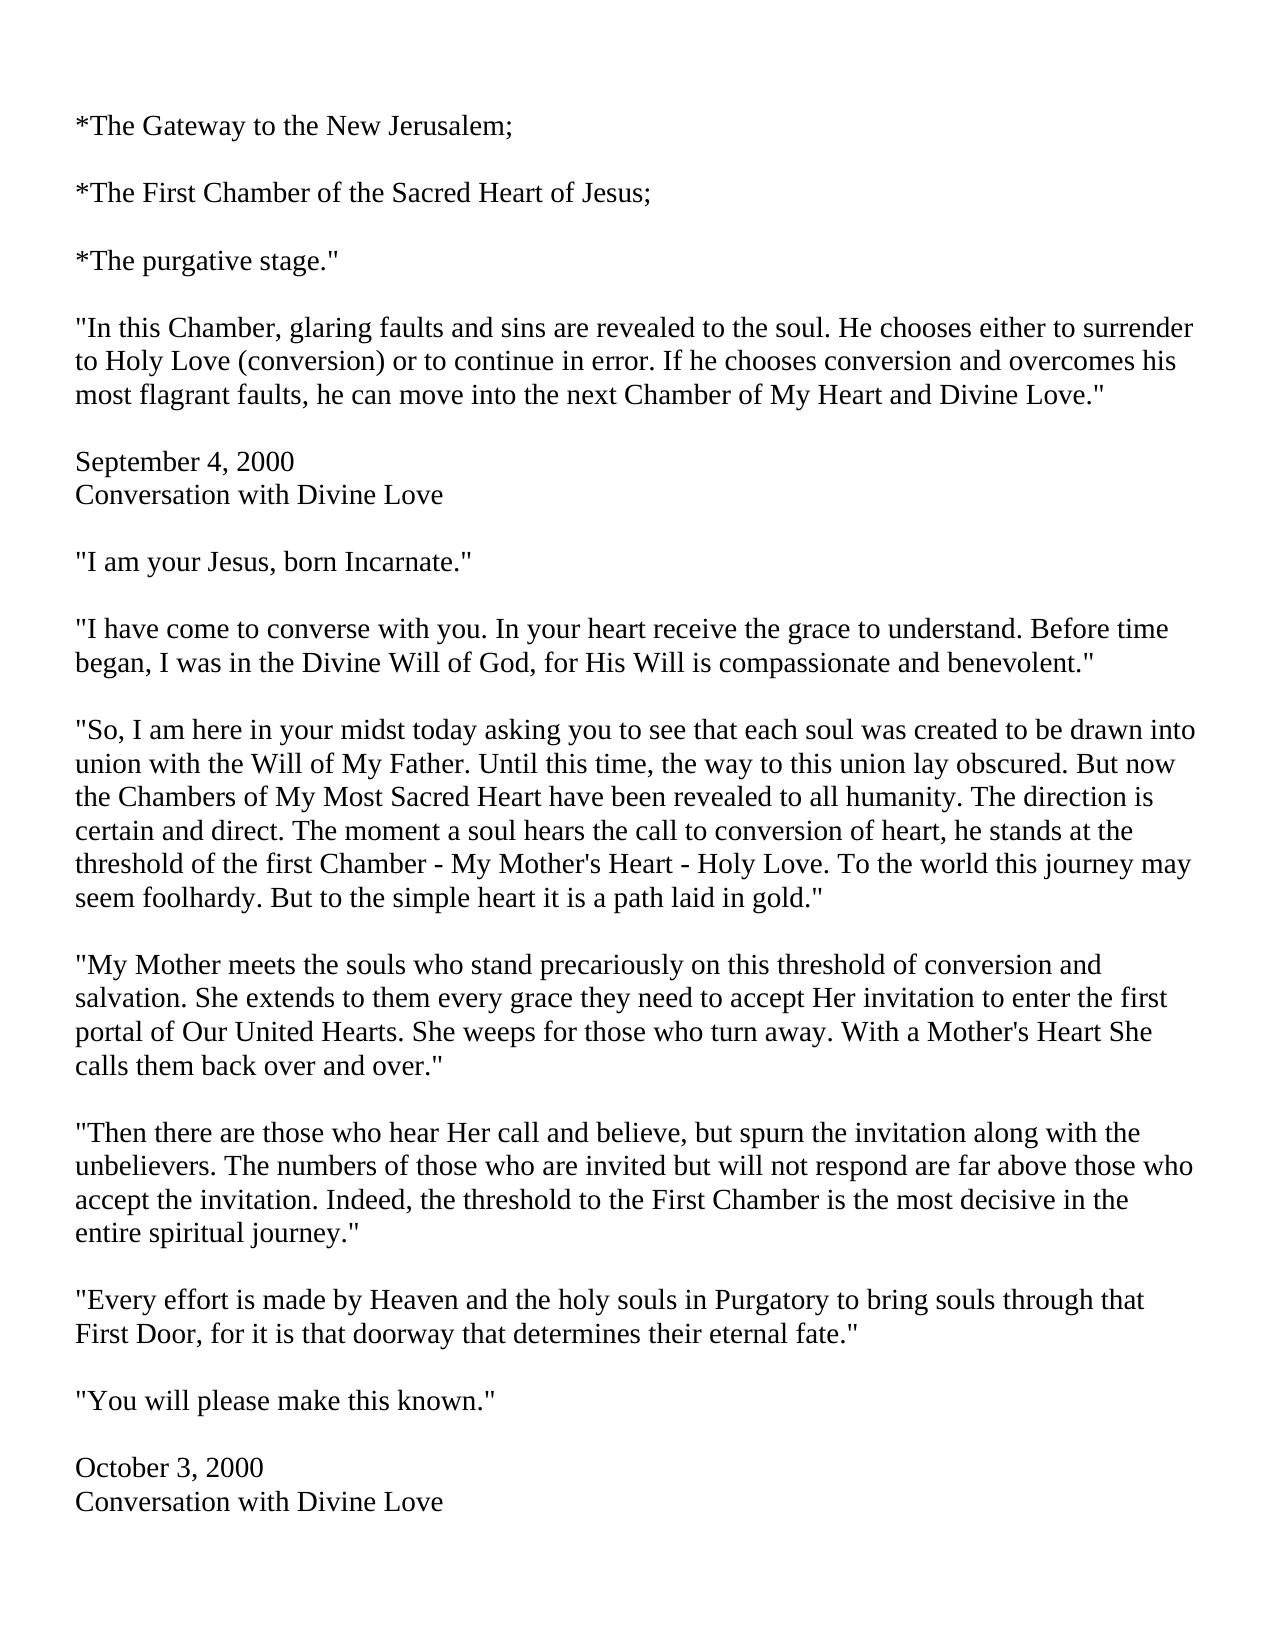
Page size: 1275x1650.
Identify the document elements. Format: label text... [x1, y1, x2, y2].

text Conversation with Divine Love [75, 477, 1200, 511]
text October 3, 2000 [75, 1450, 1200, 1484]
text "I have come to converse with you. In your heart receive the grace to understand. Before time began, I was in the Divine Will of God, for His Will is compassionate and benevolent." [75, 612, 1200, 679]
text "You will please make this known." [75, 1383, 1200, 1417]
text *The First Chamber of the Sacred Heart of Jesus; [75, 176, 1200, 209]
text Conversation with Divine Love [75, 1484, 1200, 1517]
text September 4, 2000 [75, 444, 1200, 477]
text "I am your Jesus, born Incarnate." [75, 544, 1200, 578]
text "In this Chamber, glaring faults and sins are revealed to the soul. He chooses either to surrender to Holy Love (conversion) or to continue in error. If he chooses conversion and overcomes his most flagrant faults, he can move into the next Chamber of My Heart and Divine Love." [75, 310, 1200, 410]
text "Every effort is made by Heaven and the holy souls in Purgatory to bring souls through that First Door, for it is that doorway that determines their eternal fate." [75, 1282, 1200, 1349]
text "So, I am here in your midst today asking you to see that each soul was created to be drawn into union with the Will of My Father. Until this time, the way to this union lay obscured. But now the Chambers of My Most Sacred Heart have been revealed to all humanity. The direction is certain and direct. The moment a soul hears the call to conversion of heart, he stands at the threshold of the first Chamber - My Mother's Heart - Holy Love. To the world this journey may seem foolhardy. But to the simple heart it is a path laid in gold." [75, 712, 1200, 913]
text "Then there are those who hear Her call and believe, but spurn the invitation along with the unbelievers. The numbers of those who are invited but will not respond are far above those who accept the invitation. Indeed, the threshold to the First Chamber is the most decisive in the entire spiritual journey." [75, 1115, 1200, 1249]
text "My Mother meets the souls who stand precariously on this threshold of conversion and salvation. She extends to them every grace they need to accept Her invitation to enter the first portal of Our United Hearts. She weeps for those who turn away. With a Mother's Heart She calls them back over and over." [75, 947, 1200, 1081]
text *The Gateway to the New Jerusalem; [75, 108, 1200, 142]
text *The purgative stage." [75, 243, 1200, 276]
